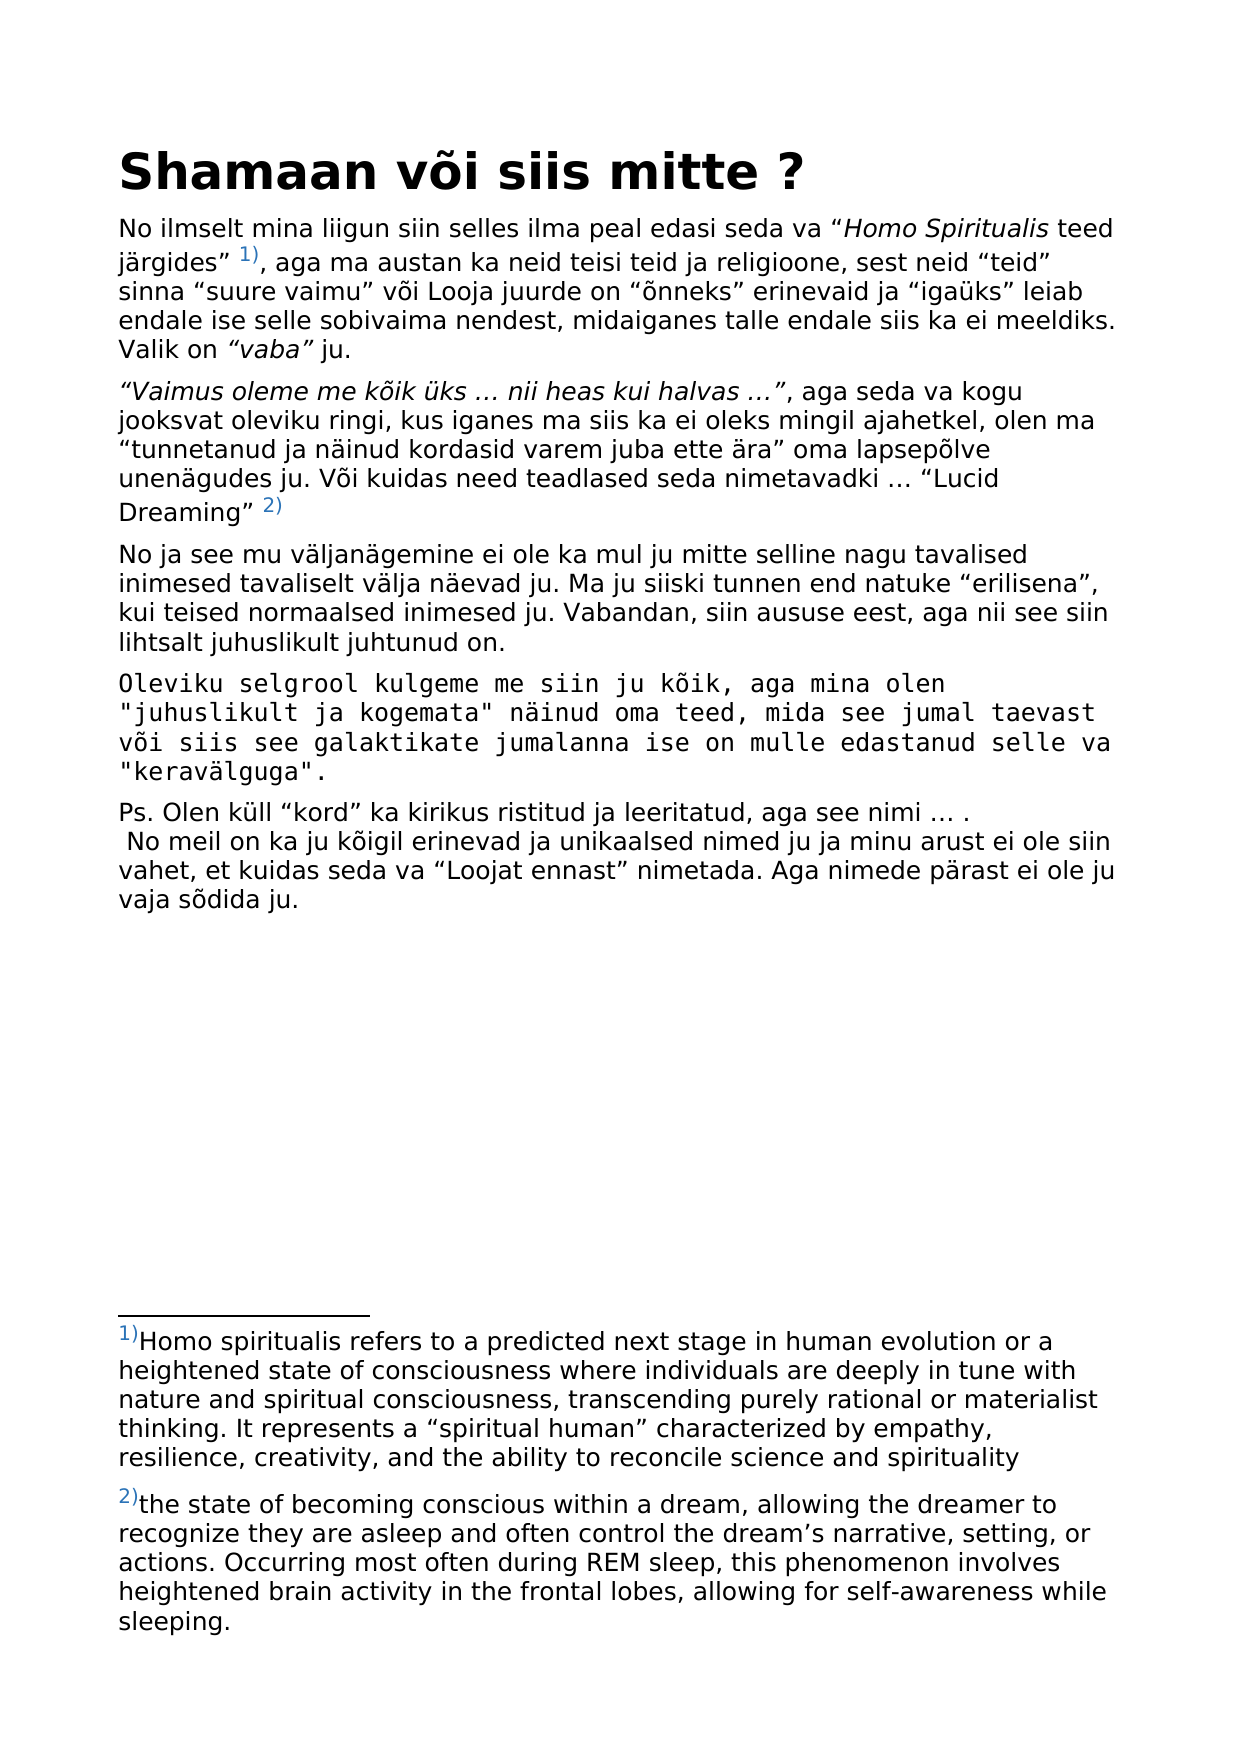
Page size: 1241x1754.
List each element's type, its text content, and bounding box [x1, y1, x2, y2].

text the state of becoming conscious within a dream, allowing the dreamer to recognize they are asleep and often control the dream’s narrative, setting, or actions. Occurring most often during REM sleep, this phenomenon involves heightened brain activity in the frontal lobes, allowing for self-awareness while sleeping. [118, 1485, 1122, 1636]
text No ja see mu väljanägemine ei ole ka mul ju mitte selline nagu tavalised inimesed tavaliselt välja näevad ju. Ma ju siiski tunnen end natuke “erilisena”, kui teised normaalsed inimesed ju. Vabandan, siin aususe eest, aga nii see siin lihtsalt juhuslikult juhtunud on. [118, 540, 1122, 657]
text “Vaimus oleme me kõik üks … nii heas kui halvas …”, aga seda va kogu jooksvat oleviku ringi, kus iganes ma siis ka ei oleks mingil ajahetkel, olen ma “tunnetanud ja näinud kordasid varem juba ette ära” oma lapsepõlve unenägudes ju. Või kuidas need teadlased seda nimetavadki … “Lucid Dreaming” [118, 377, 1122, 528]
text Ps. Olen küll “kord” ka kirikus ristitud ja leeritatud, aga see nimi … . No meil on ka ju kõigil erinevad ja unikaalsed nimed ju ja minu arust ei ole siin vahet, et kuidas seda va “Loojat ennast” nimetada. Aga nimede pärast ei ole ju vaja sõdida ju. [118, 798, 1122, 914]
text Oleviku selgrool kulgeme me siin ju kõik, aga mina olen "juhuslikult ja kogemata" näinud oma teed, mida see jumal taevast või siis see galaktikate jumalanna ise on mulle edastanud selle va "keravälguga". [118, 669, 1122, 786]
text Homo spiritualis refers to a predicted next stage in human evolution or a heightened state of consciousness where individuals are deeply in tune with nature and spiritual consciousness, transcending purely rational or materialist thinking. It represents a “spiritual human” characterized by empathy, resilience, creativity, and the ability to reconcile science and spirituality [118, 1322, 1122, 1473]
subtitle Shamaan või siis mitte ? [118, 143, 1122, 201]
text No ilmselt mina liigun siin selles ilma peal edasi seda va “Homo Spiritualis teed järgides” , aga ma austan ka neid teisi teid ja religioone, sest neid “teid” sinna “suure vaimu” või Looja juurde on “õnneks” erinevaid ja “igaüks” leiab endale ise selle sobivaima nendest, midaiganes talle endale siis ka ei meeldiks. Valik on “vaba” ju. [118, 214, 1122, 364]
